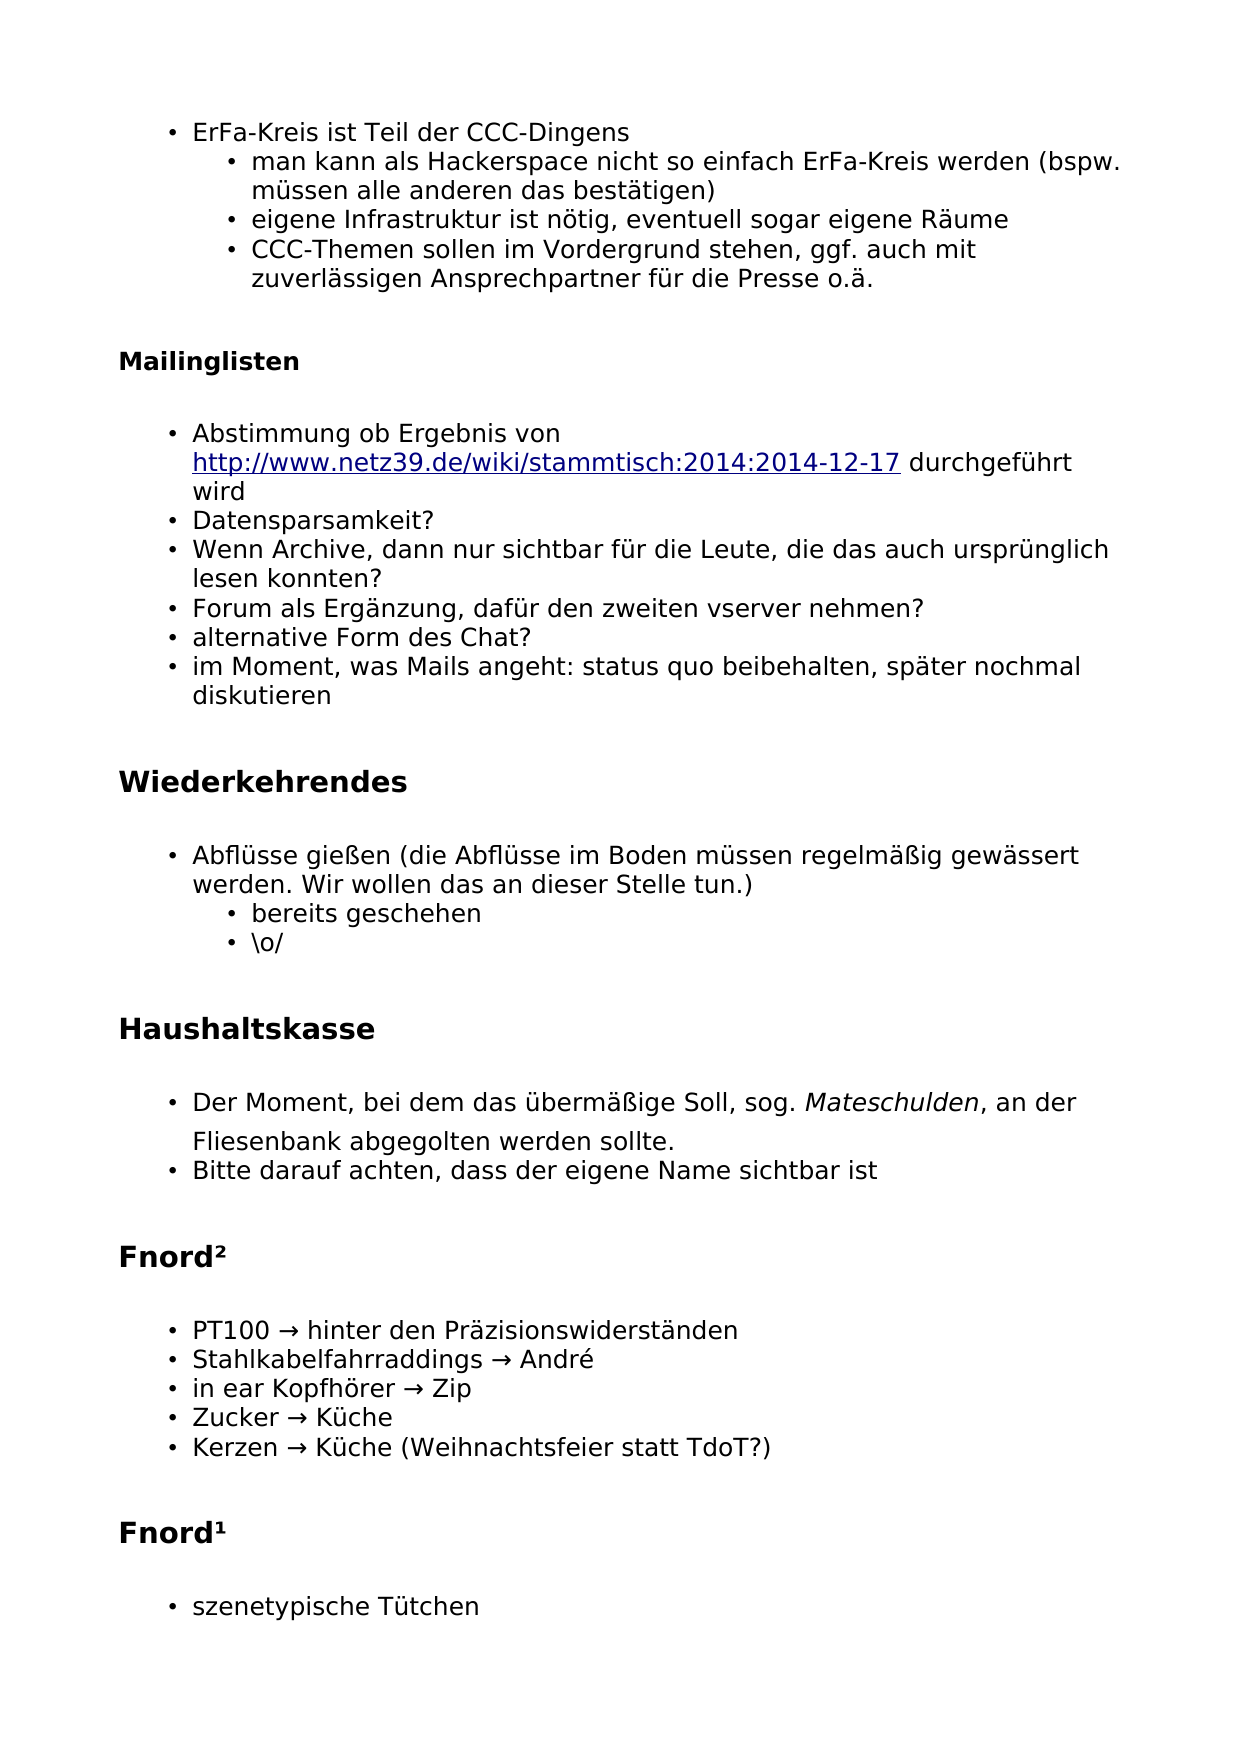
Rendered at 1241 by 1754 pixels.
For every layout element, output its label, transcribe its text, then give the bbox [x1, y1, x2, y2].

list ErFa-Kreis ist Teil der CCC-Dingens [177, 118, 1122, 147]
list bereits geschehen [236, 899, 1122, 928]
list Forum als Ergänzung, dafür den zweiten vserver nehmen? [177, 594, 1122, 623]
subtitle Wiederkehrendes [118, 765, 1122, 799]
list PT100 → hinter den Präzisionswiderständen [177, 1316, 1122, 1345]
list im Moment, was Mails angeht: status quo beibehalten, später nochmal diskutieren [177, 652, 1122, 710]
list Zucker → Küche [177, 1403, 1122, 1433]
list CCC-Themen sollen im Vordergrund stehen, ggf. auch mit zuverlässigen Ansprechpartner für die Presse o.ä. [236, 235, 1122, 293]
list Bitte darauf achten, dass der eigene Name sichtbar ist [177, 1156, 1122, 1186]
list \o/ [236, 928, 1122, 957]
list in ear Kopfhörer → Zip [177, 1374, 1122, 1403]
list man kann als Hackerspace nicht so einfach ErFa-Kreis werden (bspw. müssen alle anderen das bestätigen) [236, 147, 1122, 206]
list Kerzen → Küche (Weihnachtsfeier statt TdoT?) [177, 1433, 1122, 1462]
subtitle Fnord¹ [118, 1516, 1122, 1550]
list Stahlkabelfahrraddings → André [177, 1345, 1122, 1374]
list Abflüsse gießen (die Abflüsse im Boden müssen regelmäßig gewässert werden. Wir wollen das an dieser Stelle tun.) [177, 841, 1122, 899]
list Wenn Archive, dann nur sichtbar für die Leute, die das auch ursprünglich lesen konnten? [177, 535, 1122, 594]
list eigene Infrastruktur ist nötig, eventuell sogar eigene Räume [236, 206, 1122, 235]
list Der Moment, bei dem das übermäßige Soll, sog. Mateschulden, an der Fliesenbank abgegolten werden sollte. [177, 1088, 1122, 1156]
list szenetypische Tütchen [177, 1592, 1122, 1621]
subtitle Haushaltskasse [118, 1012, 1122, 1046]
subtitle Mailinglisten [118, 348, 1122, 377]
list Abstimmung ob Ergebnis von http://www.netz39.de/wiki/stammtisch:2014:2014-12-17 durchgeführt wird [177, 419, 1122, 506]
subtitle Fnord² [118, 1240, 1122, 1274]
list alternative Form des Chat? [177, 623, 1122, 652]
list Datensparsamkeit? [177, 506, 1122, 535]
